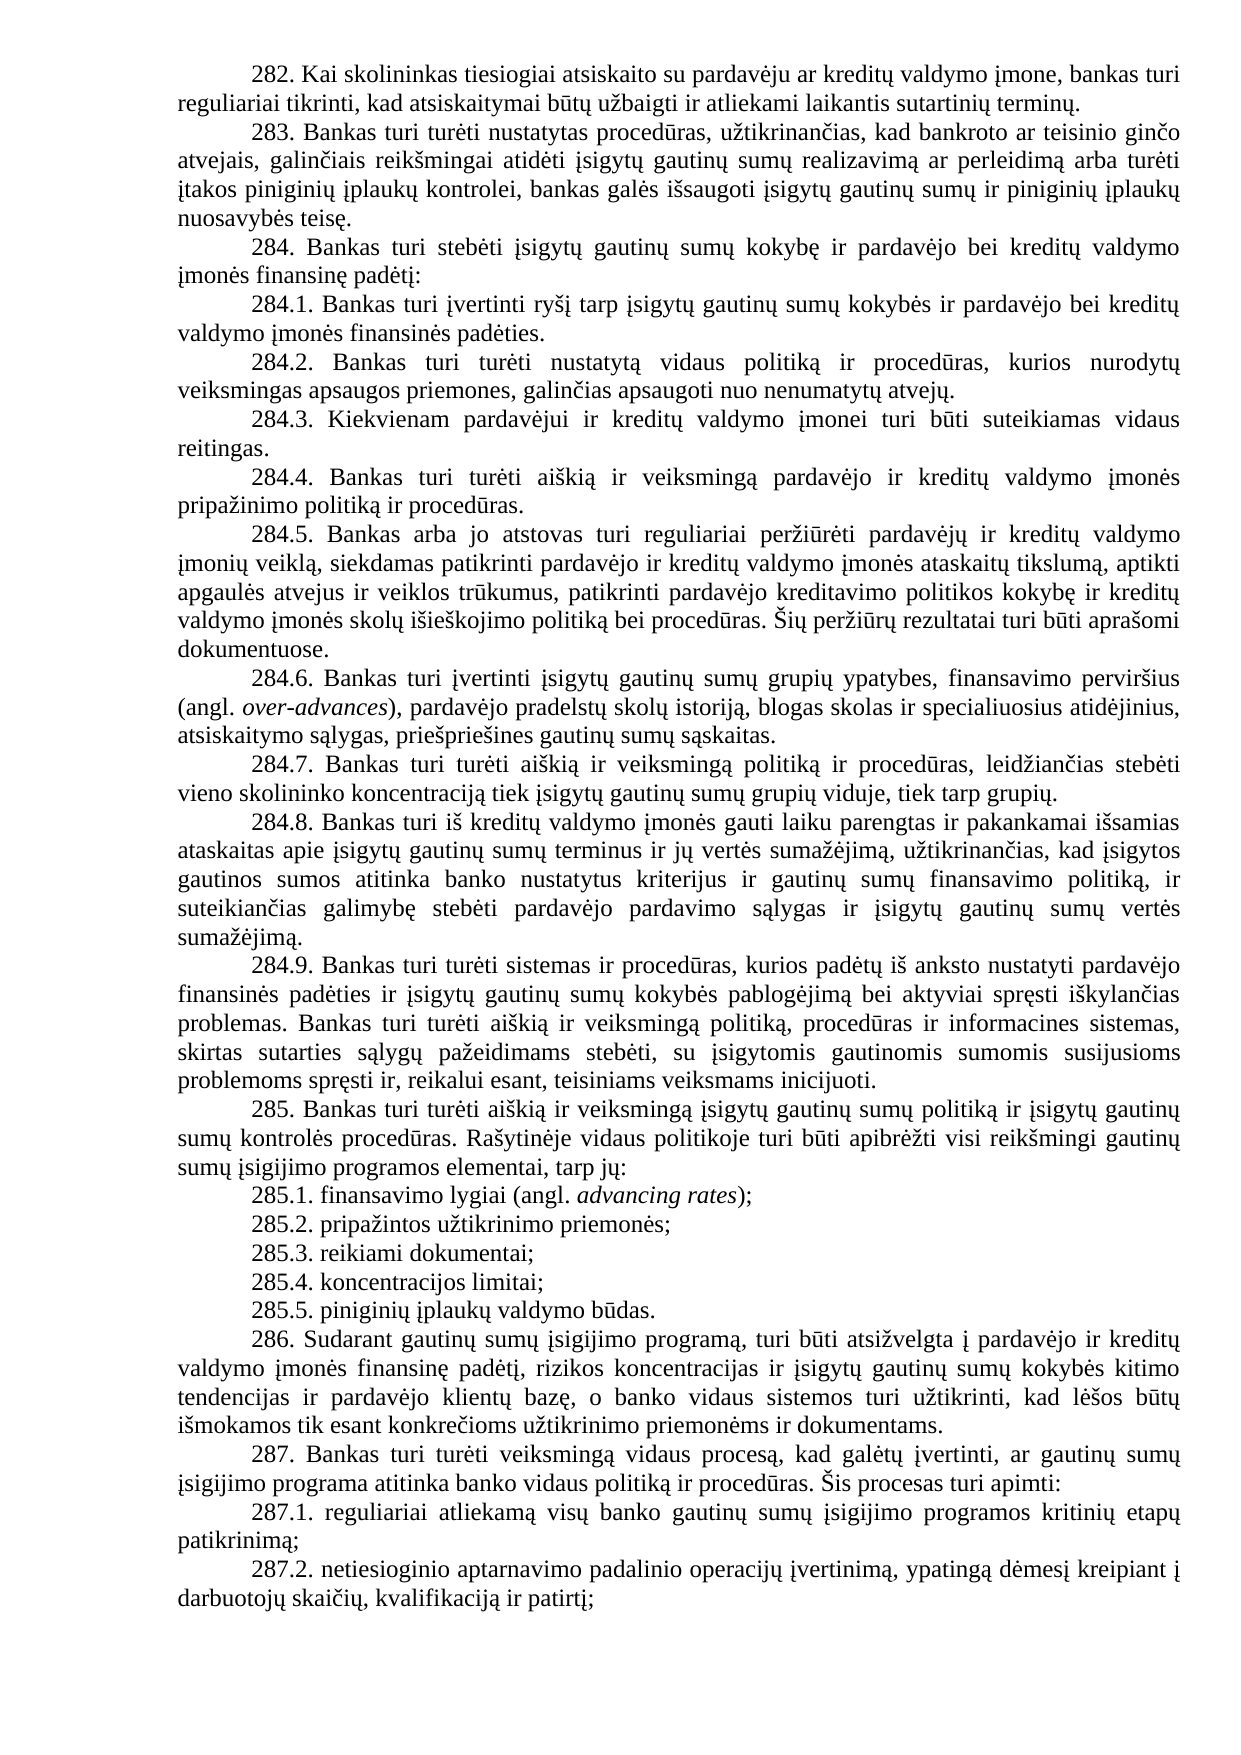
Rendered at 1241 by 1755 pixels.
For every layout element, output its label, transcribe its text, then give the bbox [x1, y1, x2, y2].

text 285. Bankas turi turėti aiškią ir veiksmingą įsigytų gautinų sumų politiką ir įsigytų gautinų sumų kontrolės procedūras. Rašytinėje vidaus politikoje turi būti apibrėžti visi reikšmingi gautinų sumų įsigijimo programos elementai, tarp jų: [177, 1094, 1181, 1180]
text 285.2. pripažintos užtikrinimo priemonės; [177, 1209, 1181, 1238]
text 282. Kai skolininkas tiesiogiai atsiskaito su pardavėju ar kreditų valdymo įmone, bankas turi reguliariai tikrinti, kad atsiskaitymai būtų užbaigti ir atliekami laikantis sutartinių terminų. [177, 59, 1181, 117]
text 287. Bankas turi turėti veiksmingą vidaus procesą, kad galėtų įvertinti, ar gautinų sumų įsigijimo programa atitinka banko vidaus politiką ir procedūras. Šis procesas turi apimti: [177, 1439, 1181, 1497]
text 285.1. finansavimo lygiai (angl. advancing rates); [177, 1180, 1181, 1209]
text 284.9. Bankas turi turėti sistemas ir procedūras, kurios padėtų iš anksto nustatyti pardavėjo finansinės padėties ir įsigytų gautinų sumų kokybės pablogėjimą bei aktyviai spręsti iškylančias problemas. Bankas turi turėti aiškią ir veiksmingą politiką, procedūras ir informacines sistemas, skirtas sutarties sąlygų pažeidimams stebėti, su įsigytomis gautinomis sumomis susijusioms problemoms spręsti ir, reikalui esant, teisiniams veiksmams inicijuoti. [177, 950, 1181, 1094]
text 286. Sudarant gautinų sumų įsigijimo programą, turi būti atsižvelgta į pardavėjo ir kreditų valdymo įmonės finansinę padėtį, rizikos koncentracijas ir įsigytų gautinų sumų kokybės kitimo tendencijas ir pardavėjo klientų bazę, o banko vidaus sistemos turi užtikrinti, kad lėšos būtų išmokamos tik esant konkrečioms užtikrinimo priemonėms ir dokumentams. [177, 1324, 1181, 1439]
text 284.1. Bankas turi įvertinti ryšį tarp įsigytų gautinų sumų kokybės ir pardavėjo bei kreditų valdymo įmonės finansinės padėties. [177, 289, 1181, 347]
text 284.8. Bankas turi iš kreditų valdymo įmonės gauti laiku parengtas ir pakankamai išsamias ataskaitas apie įsigytų gautinų sumų terminus ir jų vertės sumažėjimą, užtikrinančias, kad įsigytos gautinos sumos atitinka banko nustatytus kriterijus ir gautinų sumų finansavimo politiką, ir suteikiančias galimybę stebėti pardavėjo pardavimo sąlygas ir įsigytų gautinų sumų vertės sumažėjimą. [177, 807, 1181, 950]
text 284.7. Bankas turi turėti aiškią ir veiksmingą politiką ir procedūras, leidžiančias stebėti vieno skolininko koncentraciją tiek įsigytų gautinų sumų grupių viduje, tiek tarp grupių. [177, 749, 1181, 807]
text 284.2. Bankas turi turėti nustatytą vidaus politiką ir procedūras, kurios nurodytų veiksmingas apsaugos priemones, galinčias apsaugoti nuo nenumatytų atvejų. [177, 347, 1181, 404]
text 287.1. reguliariai atliekamą visų banko gautinų sumų įsigijimo programos kritinių etapų patikrinimą; [177, 1497, 1181, 1554]
text 283. Bankas turi turėti nustatytas procedūras, užtikrinančias, kad bankroto ar teisinio ginčo atvejais, galinčiais reikšmingai atidėti įsigytų gautinų sumų realizavimą ar perleidimą arba turėti įtakos piniginių įplaukų kontrolei, bankas galės išsaugoti įsigytų gautinų sumų ir piniginių įplaukų nuosavybės teisę. [177, 117, 1181, 232]
text 287.2. netiesioginio aptarnavimo padalinio operacijų įvertinimą, ypatingą dėmesį kreipiant į darbuotojų skaičių, kvalifikaciją ir patirtį; [177, 1554, 1181, 1612]
text 284.5. Bankas arba jo atstovas turi reguliariai peržiūrėti pardavėjų ir kreditų valdymo įmonių veiklą, siekdamas patikrinti pardavėjo ir kreditų valdymo įmonės ataskaitų tikslumą, aptikti apgaulės atvejus ir veiklos trūkumus, patikrinti pardavėjo kreditavimo politikos kokybę ir kreditų valdymo įmonės skolų išieškojimo politiką bei procedūras. Šių peržiūrų rezultatai turi būti aprašomi dokumentuose. [177, 519, 1181, 663]
text 284.3. Kiekvienam pardavėjui ir kreditų valdymo įmonei turi būti suteikiamas vidaus reitingas. [177, 404, 1181, 462]
text 285.3. reikiami dokumentai; [177, 1238, 1181, 1267]
text 284.4. Bankas turi turėti aiškią ir veiksmingą pardavėjo ir kreditų valdymo įmonės pripažinimo politiką ir procedūras. [177, 462, 1181, 519]
text 284. Bankas turi stebėti įsigytų gautinų sumų kokybę ir pardavėjo bei kreditų valdymo įmonės finansinę padėtį: [177, 232, 1181, 289]
text 284.6. Bankas turi įvertinti įsigytų gautinų sumų grupių ypatybes, finansavimo perviršius (angl. over-advances), pardavėjo pradelstų skolų istoriją, blogas skolas ir specialiuosius atidėjinius, atsiskaitymo sąlygas, priešpriešines gautinų sumų sąskaitas. [177, 663, 1181, 749]
text 285.4. koncentracijos limitai; [177, 1267, 1181, 1295]
text 285.5. piniginių įplaukų valdymo būdas. [177, 1295, 1181, 1324]
